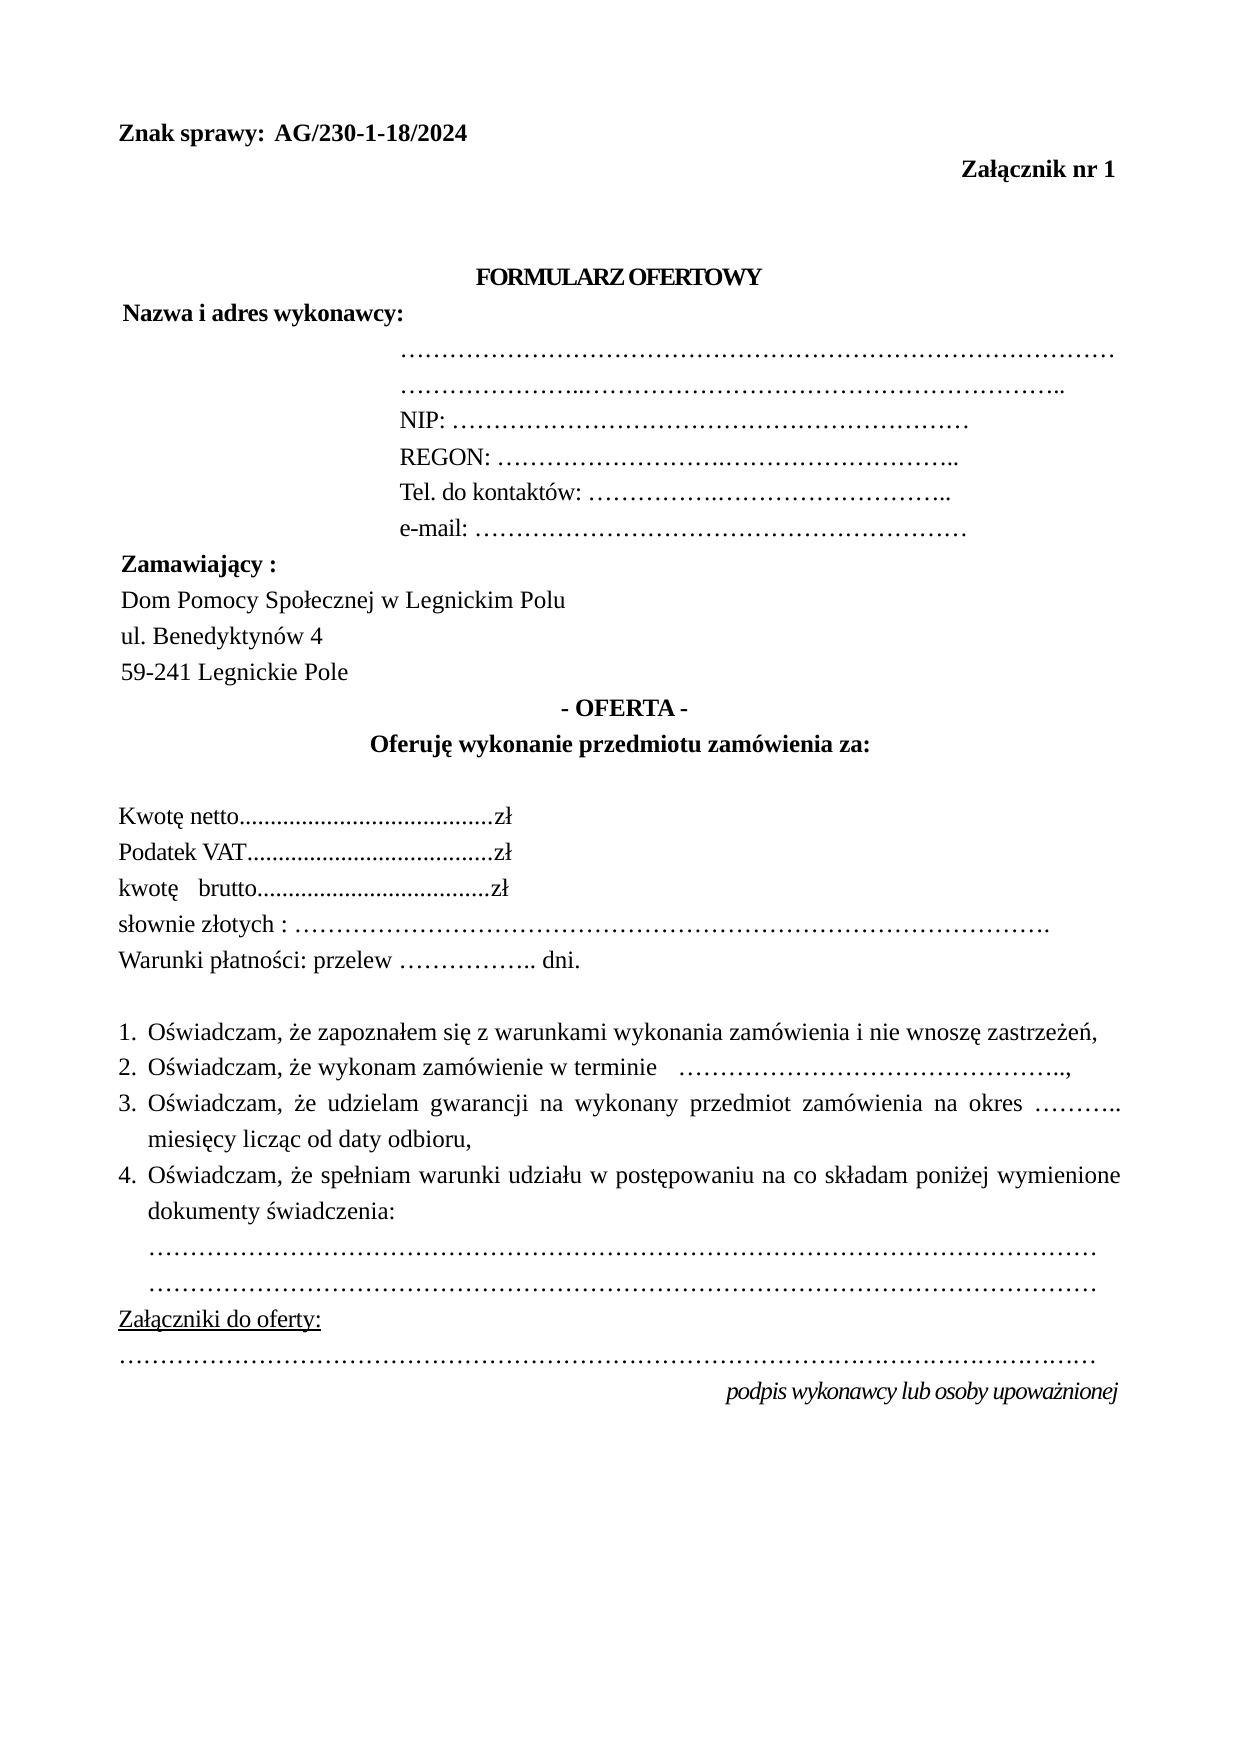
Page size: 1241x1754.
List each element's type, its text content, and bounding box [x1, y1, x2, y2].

text ul. Benedyktynów 4 [121, 621, 1122, 650]
text Zamawiający : [121, 549, 1122, 578]
text Załączniki do oferty: [118, 1304, 1224, 1333]
list Oświadczam, że zapoznałem się z warunkami wykonania zamówienia i nie wnoszę zastrzeżeń, [118, 1017, 1122, 1045]
text Dom Pomocy Społecznej w Legnickim Polu [121, 585, 1122, 614]
text FORMULARZ OFERTOWY [118, 262, 1122, 291]
text ………………………………………………………………………………………………..………………………………………………….. [399, 334, 1122, 398]
text REGON: ……………………….……………………….. [399, 442, 1122, 470]
text Znak sprawy: AG/230-1-18/2024 [118, 118, 1122, 147]
text ………………………………………………………………………………………………………… [118, 1340, 1224, 1369]
text Załącznik nr 1 [118, 154, 1122, 183]
text Tel. do kontaktów: …………….……………………….. [399, 477, 1122, 506]
text kwotę brutto zł [118, 873, 1122, 902]
text e-mail: …………………………………………………… [399, 513, 1122, 542]
text Nazwa i adres wykonawcy: [122, 298, 1122, 327]
list Oświadczam, że udzielam gwarancji na wykonany przedmiot zamówienia na okres ……….. miesięcy licząc od daty odbioru, [118, 1088, 1122, 1153]
text Warunki płatności: przelew …………….. dni. [118, 945, 1122, 973]
text 59-241 Legnickie Pole [121, 657, 1122, 686]
text Podatek VAT zł [118, 837, 1122, 866]
text ………………………………………………………………………………………………………………………………………………………………………………………………………… [148, 1232, 1122, 1297]
text NIP: ……………………………………………………… [399, 406, 1122, 434]
text - OFERTA - [121, 693, 1122, 722]
text Kwotę netto. zł [118, 801, 1122, 830]
list Oświadczam, że wykonam zamówienie w terminie ……………………………………….., [118, 1052, 1122, 1081]
text podpis wykonawcy lub osoby upoważnionej [413, 1376, 1122, 1405]
text słownie złotych : ………………………………………………………………………………. [118, 909, 1122, 937]
text Oferuję wykonanie przedmiotu zamówienia za: [118, 729, 1122, 758]
list Oświadczam, że spełniam warunki udziału w postępowaniu na co składam poniżej wymienione dokumenty świadczenia: [118, 1160, 1122, 1225]
